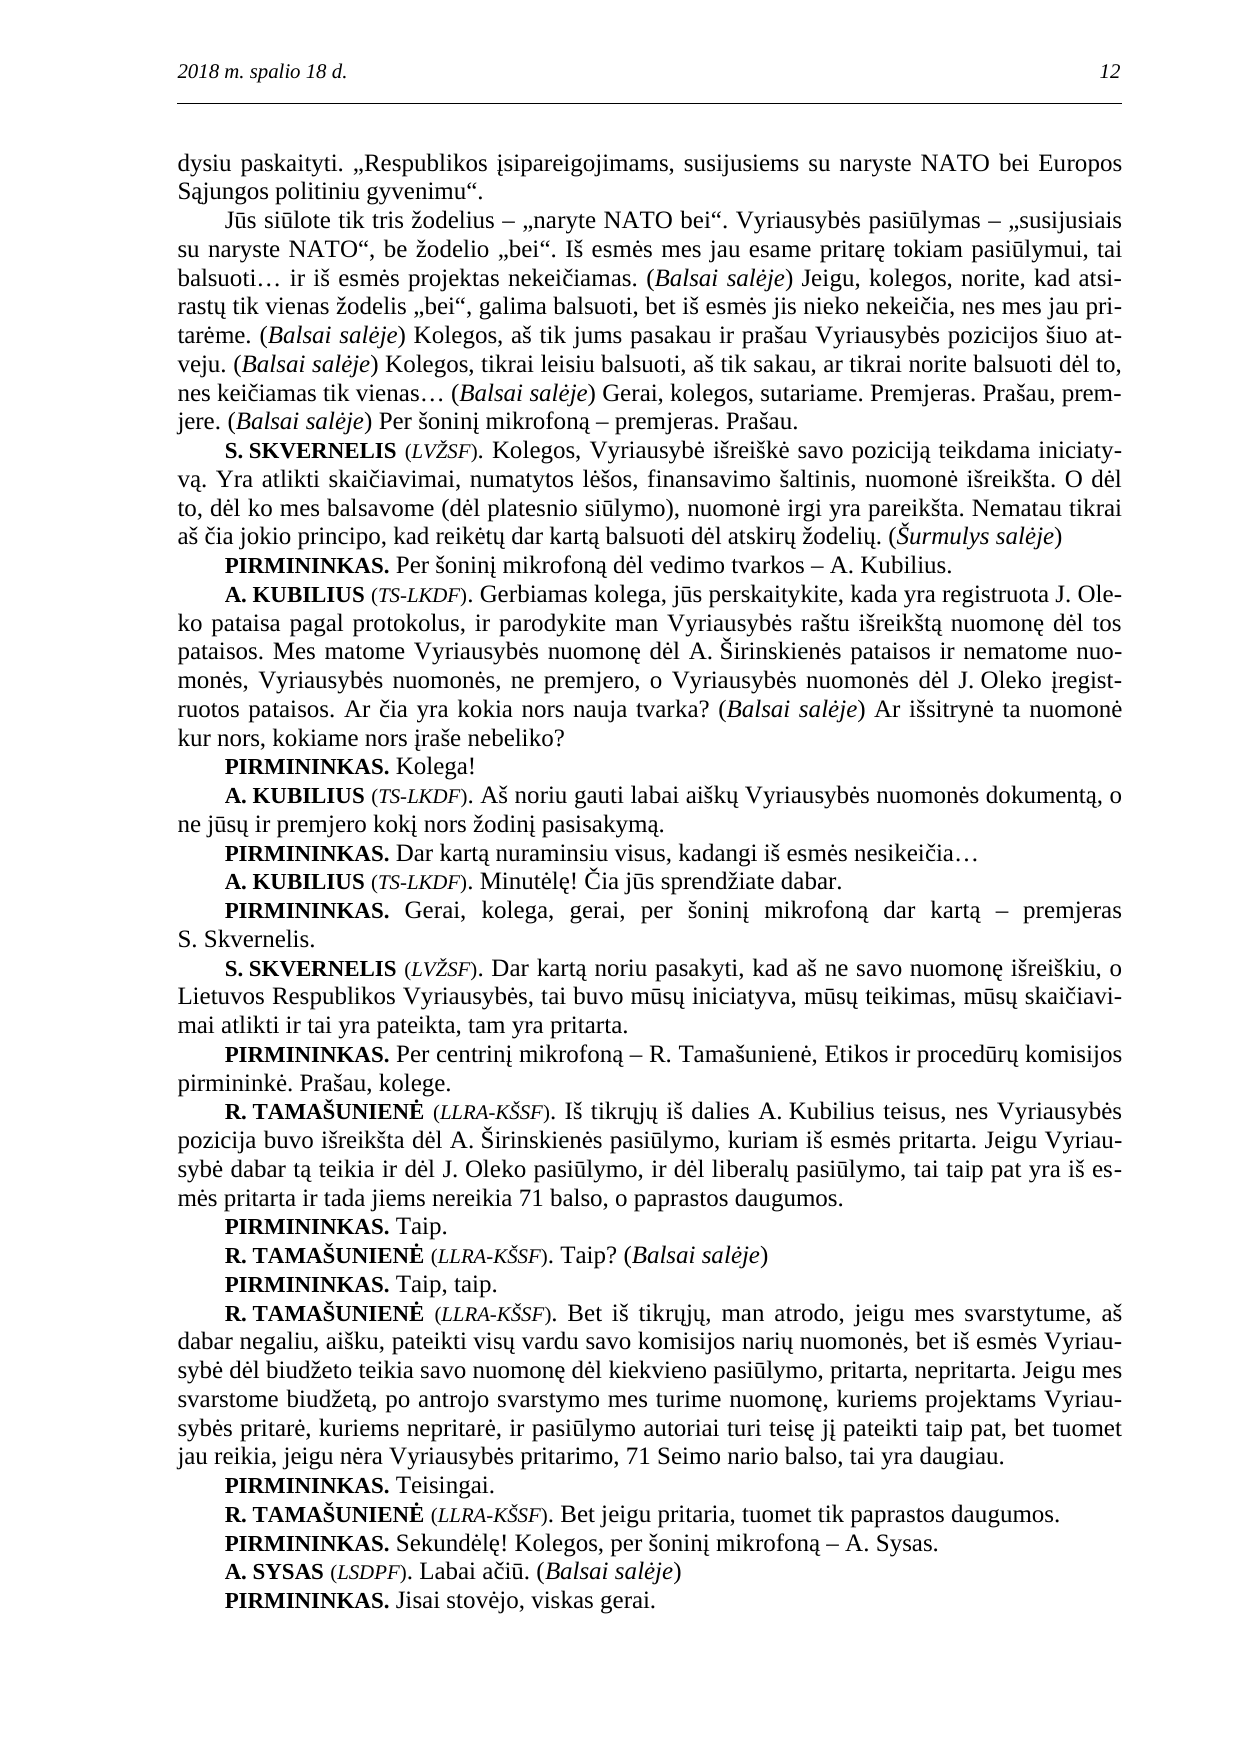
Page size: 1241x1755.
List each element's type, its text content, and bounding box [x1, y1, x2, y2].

text PIRMININKAS. Per šo­ni­nį mik­ro­fo­ną dėl ve­di­mo tvar­kos – A. Ku­bi­lius. [177, 550, 1122, 579]
text R. TAMAŠUNIENĖ (LLRA-KŠSF). Taip? (Bal­sai sa­lė­je) [177, 1240, 1122, 1269]
text A. SYSAS (LSDPF). La­bai ačiū. (Bal­sai sa­lė­je) [177, 1556, 1122, 1585]
text PIRMININKAS. Per cen­tri­nį mik­ro­fo­ną – R. Ta­ma­šu­nie­nė, Eti­kos ir pro­ce­dū­rų ko­mi­si­jos pir­mi­nin­kė. Pra­šau, ko­le­ge. [177, 1039, 1122, 1096]
text PIRMININKAS. Taip, taip. [177, 1269, 1122, 1298]
text PIRMININKAS. Dar kar­tą nu­ra­min­siu vi­sus, ka­dan­gi iš es­mės ne­si­kei­čia… [177, 838, 1122, 866]
text PIRMININKAS. Taip. [177, 1211, 1122, 1240]
text R. TAMAŠUNIENĖ (LLRA-KŠSF). Iš tik­rų­jų iš da­lies A. Ku­bi­lius tei­sus, nes Vy­riau­sy­bės po­zi­ci­ja bu­vo iš­reikš­ta dėl A. Ši­rins­kie­nės pa­siū­ly­mo, ku­riam iš es­mės pri­tar­ta. Jei­gu Vy­riau­sy­bė da­bar tą tei­kia ir dėl J. Ole­ko pa­siū­ly­mo, ir dėl li­be­ra­lų pa­siū­ly­mo, tai taip pat yra iš es­mės pri­tar­ta ir ta­da jiems ne­rei­kia 71 bal­so, o pa­pras­tos dau­gu­mos. [177, 1096, 1122, 1211]
text S. SKVERNELIS (LVŽSF). Dar kar­tą no­riu pa­sa­ky­ti, kad aš ne sa­vo nuo­mo­nę iš­reiš­kiu, o Lie­tu­vos Res­pub­li­kos Vy­riau­sy­bės, tai bu­vo mū­sų ini­cia­ty­va, mū­sų tei­ki­mas, mū­sų skai­čia­vi­mai at­lik­ti ir tai yra pa­teik­ta, tam yra pri­tar­ta. [177, 953, 1122, 1039]
text PIRMININKAS. Se­kun­dė­lę! Ko­le­gos, per šo­ni­nį mik­ro­fo­ną – A. Sy­sas. [177, 1528, 1122, 1556]
text dy­siu pa­skai­ty­ti. „Res­pub­li­kos įsi­pa­rei­go­ji­mams, su­si­ju­siems su na­rys­te NATO bei Eu­ro­pos Są­jun­gos po­li­ti­niu gy­ve­ni­mu“. [177, 148, 1122, 205]
text R. TAMAŠUNIENĖ (LLRA-KŠSF). Bet iš tik­rų­jų, man at­ro­do, jei­gu mes svars­ty­tu­me, aš da­bar ne­ga­liu, aiš­ku, pa­teik­ti vi­sų var­du savo ko­mi­si­jos na­rių nuo­mo­nės, bet iš es­mės Vy­riau­sy­bė dėl biu­dže­to tei­kia sa­vo nuo­mo­nę dėl kiek­vie­no pa­siū­ly­mo, pri­tar­ta, ne­pri­tar­ta. Jei­gu mes svars­to­me biu­dže­tą, po ant­ro­jo svars­ty­mo mes tu­ri­me nuo­mo­nę, ku­riems pro­jek­tams Vy­riau­sy­bės pri­ta­rė, ku­riems ne­pri­ta­rė, ir pa­siū­ly­mo au­to­riai tu­ri tei­sę jį pa­teik­ti taip pat, bet tuo­met jau rei­kia, jei­gu nė­ra Vy­riau­sy­bės pri­ta­ri­mo, 71 Sei­mo na­rio bal­so, tai yra dau­giau. [177, 1298, 1122, 1470]
text A. KUBILIUS (TS-LKDF). Aš no­riu gau­ti la­bai aiš­kų Vy­riau­sy­bės nuo­mo­nės do­ku­men­tą, o ne jū­sų ir prem­je­ro ko­kį nors žo­di­nį pa­si­sa­ky­mą. [177, 780, 1122, 838]
text PIRMININKAS. Ge­rai, ko­le­ga, ge­rai, per šo­ni­nį mik­ro­fo­ną dar kar­tą – prem­je­ras S. Skver­ne­lis. [177, 895, 1122, 953]
text PIRMININKAS. Ji­sai sto­vė­jo, vis­kas ge­rai. [177, 1585, 1122, 1614]
text S. SKVERNELIS (LVŽSF). Ko­le­gos, Vy­riau­sy­bė iš­reiš­kė sa­vo po­zi­ci­ją teik­da­ma ini­cia­ty­vą. Yra at­lik­ti skai­čia­vi­mai, nu­ma­ty­tos lė­šos, fi­nan­sa­vi­mo šal­ti­nis, nuo­mo­nė iš­reikš­ta. O dėl to, dėl ko mes bal­sa­vo­me (dėl pla­tes­nio siū­ly­mo), nuo­mo­nė ir­gi yra pa­reikš­ta. Ne­ma­tau tik­rai aš čia jo­kio prin­ci­po, kad rei­kė­tų dar kar­tą bal­suo­ti dėl at­ski­rų žo­de­lių. (Šur­mu­lys sa­lė­je) [177, 435, 1122, 550]
text PIRMININKAS. Tei­sin­gai. [177, 1470, 1122, 1499]
text PIRMININKAS. Ko­le­ga! [177, 751, 1122, 780]
text R. TAMAŠUNIENĖ (LLRA-KŠSF). Bet jei­gu pri­ta­ria, tuo­met tik pa­pras­tos dau­gu­mos. [177, 1499, 1122, 1528]
text A. KUBILIUS (TS-LKDF). Mi­nu­tė­lę! Čia jūs spren­džia­te da­bar. [177, 866, 1122, 895]
text Jūs siū­lo­te tik tris žo­de­lius – „na­ry­te NATO bei“. Vy­riau­sy­bės pa­siū­ly­mas – „su­si­ju­siais su na­rys­te NATO“, be žo­de­lio „bei“. Iš es­mės mes jau esa­me pri­ta­rę to­kiam pa­siū­ly­mui, tai bal­suo­ti… ir iš es­mės pro­jek­tas ne­kei­čia­mas. (Bal­sai sa­lė­je) Jei­gu, ko­le­gos, no­ri­te, kad at­si­ras­tų tik vie­nas žo­de­lis „bei“, ga­li­ma bal­suo­ti, bet iš es­mės jis nie­ko ne­kei­čia, nes mes jau pri­ta­rė­me. (Bal­sai sa­lė­je) Ko­le­gos, aš tik jums pa­sa­kau ir pra­šau Vy­riau­sy­bės po­zi­ci­jos šiuo at­ve­ju. (Bal­sai sa­lė­je) Ko­le­gos, tik­rai lei­siu bal­suo­ti, aš tik sa­kau, ar tik­rai no­ri­te bal­suo­ti dėl to, nes kei­čia­mas tik vie­nas… (Bal­sai sa­lė­je) Ge­rai, ko­le­gos, su­ta­ria­me. Prem­je­ras. Pra­šau, prem­je­re. (Bal­sai sa­lė­je) Per šo­ni­nį mik­ro­fo­ną – prem­je­ras. Pra­šau. [177, 205, 1122, 435]
text A. KUBILIUS (TS-LKDF). Ger­bia­mas ko­le­ga, jūs per­skai­ty­ki­te, ka­da yra re­gist­ruo­ta J. Ole­ko pa­tai­sa pa­gal pro­to­ko­lus, ir pa­ro­dy­ki­te man Vy­riau­sy­bės raš­tu iš­reikš­tą nuo­mo­nę dėl tos pa­tai­sos. Mes ma­to­me Vy­riau­sy­bės nuo­mo­nę dėl A. Ši­rins­kie­nės pa­tai­sos ir ne­ma­to­me nuo­mo­nės, Vy­riau­sy­bės nuo­mo­nės, ne prem­je­ro, o Vy­riau­sy­bės nuo­mo­nės dėl J. Ole­ko įre­gist­ruo­tos pa­tai­sos. Ar čia yra ko­kia nors nau­ja tvar­ka? (Bal­sai sa­lė­je) Ar iš­si­try­nė ta nuo­mo­nė kur nors, ko­kia­me nors įra­še ne­be­li­ko? [177, 579, 1122, 751]
